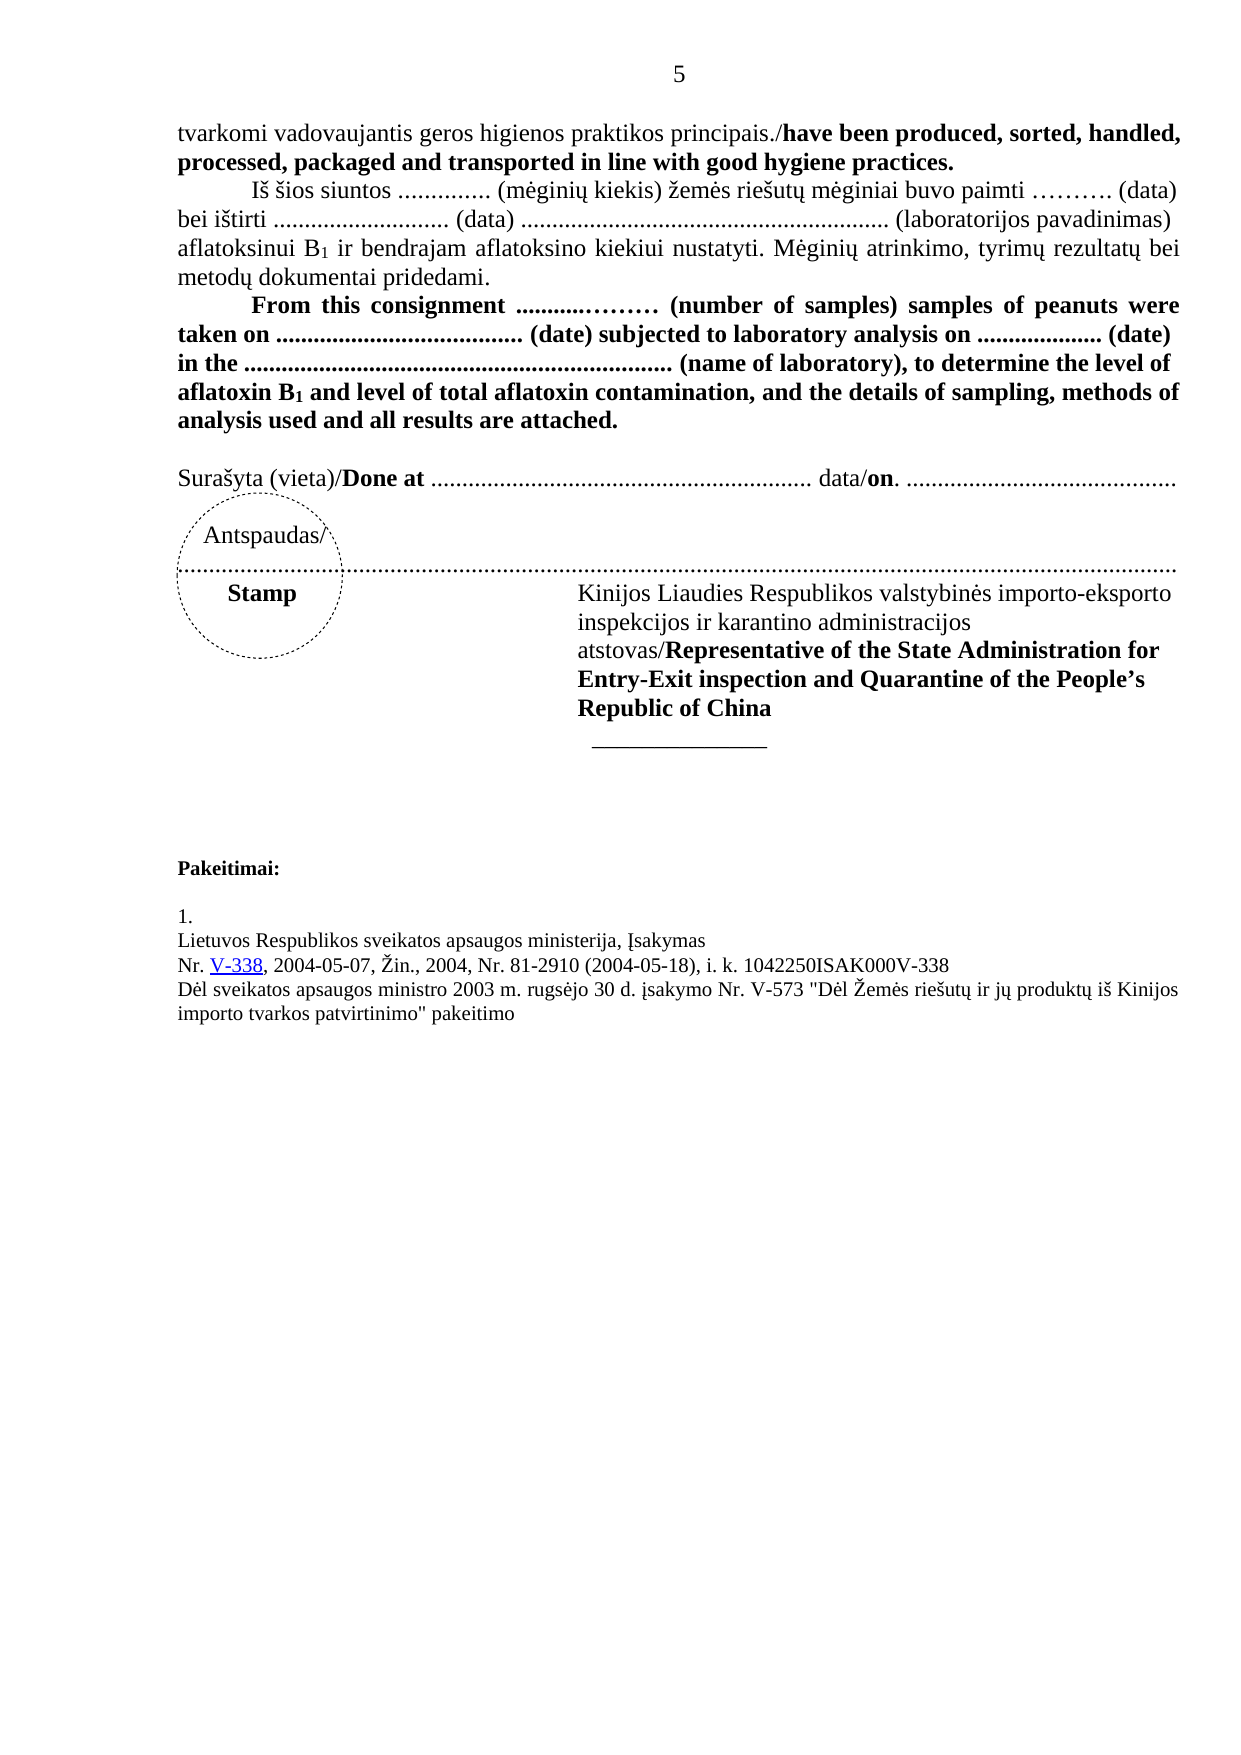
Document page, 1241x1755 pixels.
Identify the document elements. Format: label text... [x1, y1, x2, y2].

text tvarkomi vadovaujantis geros higienos praktikos principais./have been produced, sorted, handled, processed, packaged and transported in line with good hygiene practices. [177, 118, 1181, 176]
text aflatoxin B1 and level of total aflatoxin contamination, and the details of sampling, methods of analysis used and all results are attached. [177, 377, 1181, 434]
text Dėl sveikatos apsaugos ministro 2003 m. rugsėjo 30 d. įsakymo Nr. V-573 "Dėl Žemės riešutų ir jų produktų iš Kinijos importo tvarkos patvirtinimo" pakeitimo [177, 977, 1181, 1025]
text From this consignment ...........……… (number of samples) samples of peanuts were taken on (date) subjected to laboratory analysis on .................... (date) [177, 291, 1181, 348]
text inspekcijos ir karantino administracijos [177, 607, 1181, 636]
text Iš šios siuntos (mėginių kiekis) žemės riešutų mėginiai buvo paimti ………. (data) [177, 176, 1181, 204]
text bei ištirti (data) ........................................................... (laboratorijos pavadinimas) [177, 204, 1181, 233]
text ______________ [177, 722, 1181, 751]
text aflatoksinui B1 ir bendrajam aflatoksino kiekiui nustatyti. Mėginių atrinkimo, tyrimų rezultatų bei metodų dokumentai pridedami. [177, 233, 1181, 291]
text 1. [177, 904, 1181, 928]
text Lietuvos Respublikos sveikatos apsaugos ministerija, Įsakymas [177, 928, 1181, 952]
text atstovas/Representative of the State Administration for [177, 636, 1181, 664]
text Surašyta (vieta)/Done at data/on. [177, 463, 1181, 492]
text Republic of China [177, 693, 1181, 722]
text Stamp Kinijos Liaudies Respublikos valstybinės importo-eksporto [177, 578, 1181, 607]
text Pakeitimai: [177, 856, 1181, 880]
text Antspaudas/ [177, 521, 1181, 549]
text Nr. V-338, 2004-05-07, Žin., 2004, Nr. 81-2910 (2004-05-18), i. k. 1042250ISAK000V-338 [177, 952, 1181, 977]
text in the (name of laboratory), to determine the level of [177, 348, 1181, 377]
text Entry-Exit inspection and Quarantine of the People’s [177, 664, 1181, 693]
